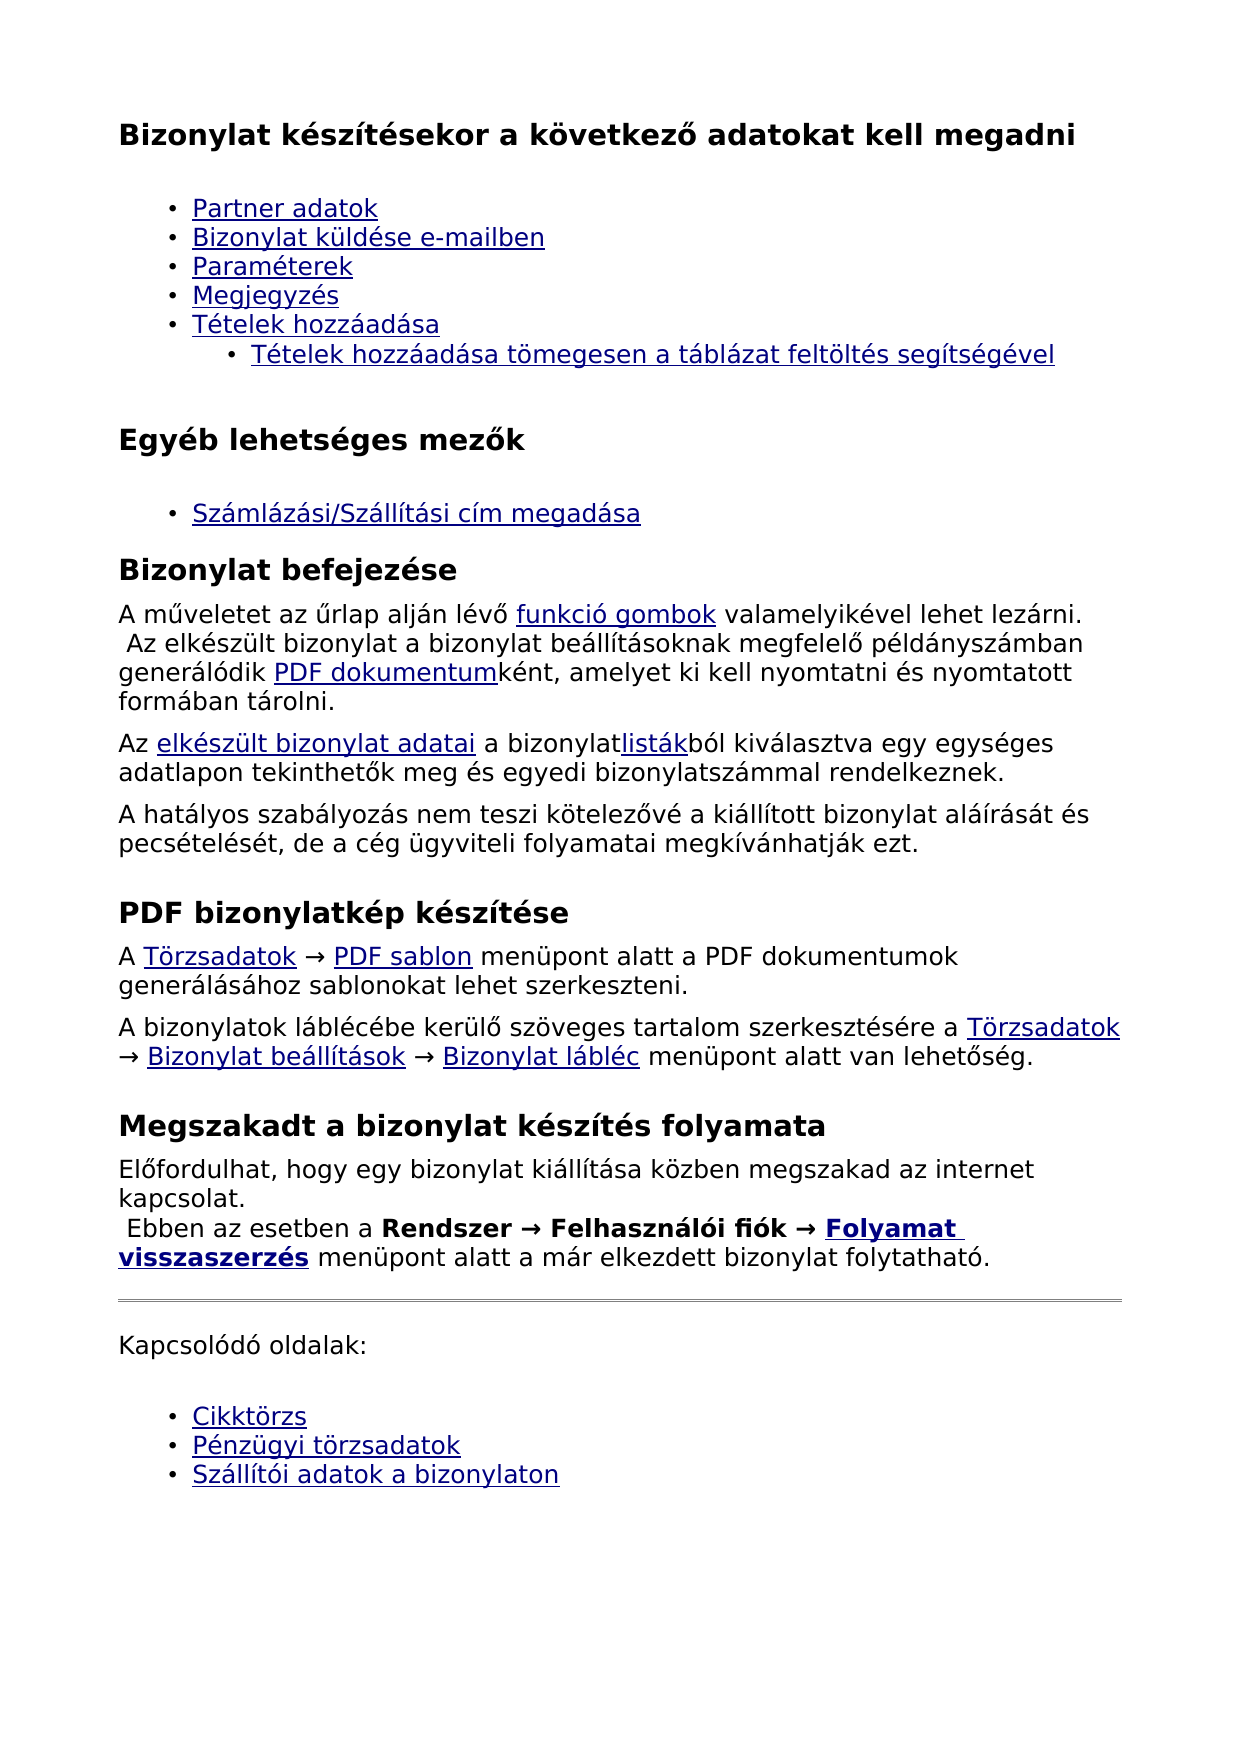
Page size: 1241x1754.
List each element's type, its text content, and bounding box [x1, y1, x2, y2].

text A hatályos szabályozás nem teszi kötelezővé a kiállított bizonylat aláírását és pecsételését, de a cég ügyviteli folyamatai megkívánhatják ezt. [118, 800, 1122, 858]
text A Törzsadatok → PDF sablon menüpont alatt a PDF dokumentumok generálásához sablonokat lehet szerkeszteni. [118, 942, 1122, 1001]
subtitle Egyéb lehetséges mezők [118, 423, 1122, 457]
list Megjegyzés [177, 282, 1122, 311]
list Partner adatok [177, 194, 1122, 223]
list Számlázási/Szállítási cím megadása [177, 499, 1122, 529]
text A bizonylatok láblécébe kerülő szöveges tartalom szerkesztésére a Törzsadatok → Bizonylat beállítások → Bizonylat lábléc menüpont alatt van lehetőség. [118, 1013, 1122, 1072]
text Az elkészült bizonylat adatai a bizonylatlistákból kiválasztva egy egységes adatlapon tekinthetők meg és egyedi bizonylatszámmal rendelkeznek. [118, 729, 1122, 788]
subtitle PDF bizonylatkép készítése [118, 896, 1122, 930]
list Szállítói adatok a bizonylaton [177, 1461, 1122, 1490]
list Cikktörzs [177, 1402, 1122, 1431]
list Tételek hozzáadása [177, 311, 1122, 340]
subtitle Bizonylat készítésekor a következő adatokat kell megadni [118, 118, 1122, 152]
list Paraméterek [177, 252, 1122, 282]
text Kapcsolódó oldalak: [118, 1331, 1122, 1360]
text Előfordulhat, hogy egy bizonylat kiállítása közben megszakad az internet kapcsolat. Ebben az esetben a Rendszer → Felhasználói fiók → Folyamat visszaszerzés menüpont alatt a már elkezdett bizonylat folytatható. [118, 1156, 1122, 1272]
subtitle Bizonylat befejezése [118, 554, 1122, 588]
list Bizonylat küldése e-mailben [177, 223, 1122, 252]
list Pénzügyi törzsadatok [177, 1431, 1122, 1461]
list Tételek hozzáadása tömegesen a táblázat feltöltés segítségével [236, 340, 1122, 369]
text A műveletet az űrlap alján lévő funkció gombok valamelyikével lehet lezárni. Az elkészült bizonylat a bizonylat beállításoknak megfelelő példányszámban generálódik PDF dokumentumként, amelyet ki kell nyomtatni és nyomtatott formában tárolni. [118, 600, 1122, 717]
subtitle Megszakadt a bizonylat készítés folyamata [118, 1109, 1122, 1143]
